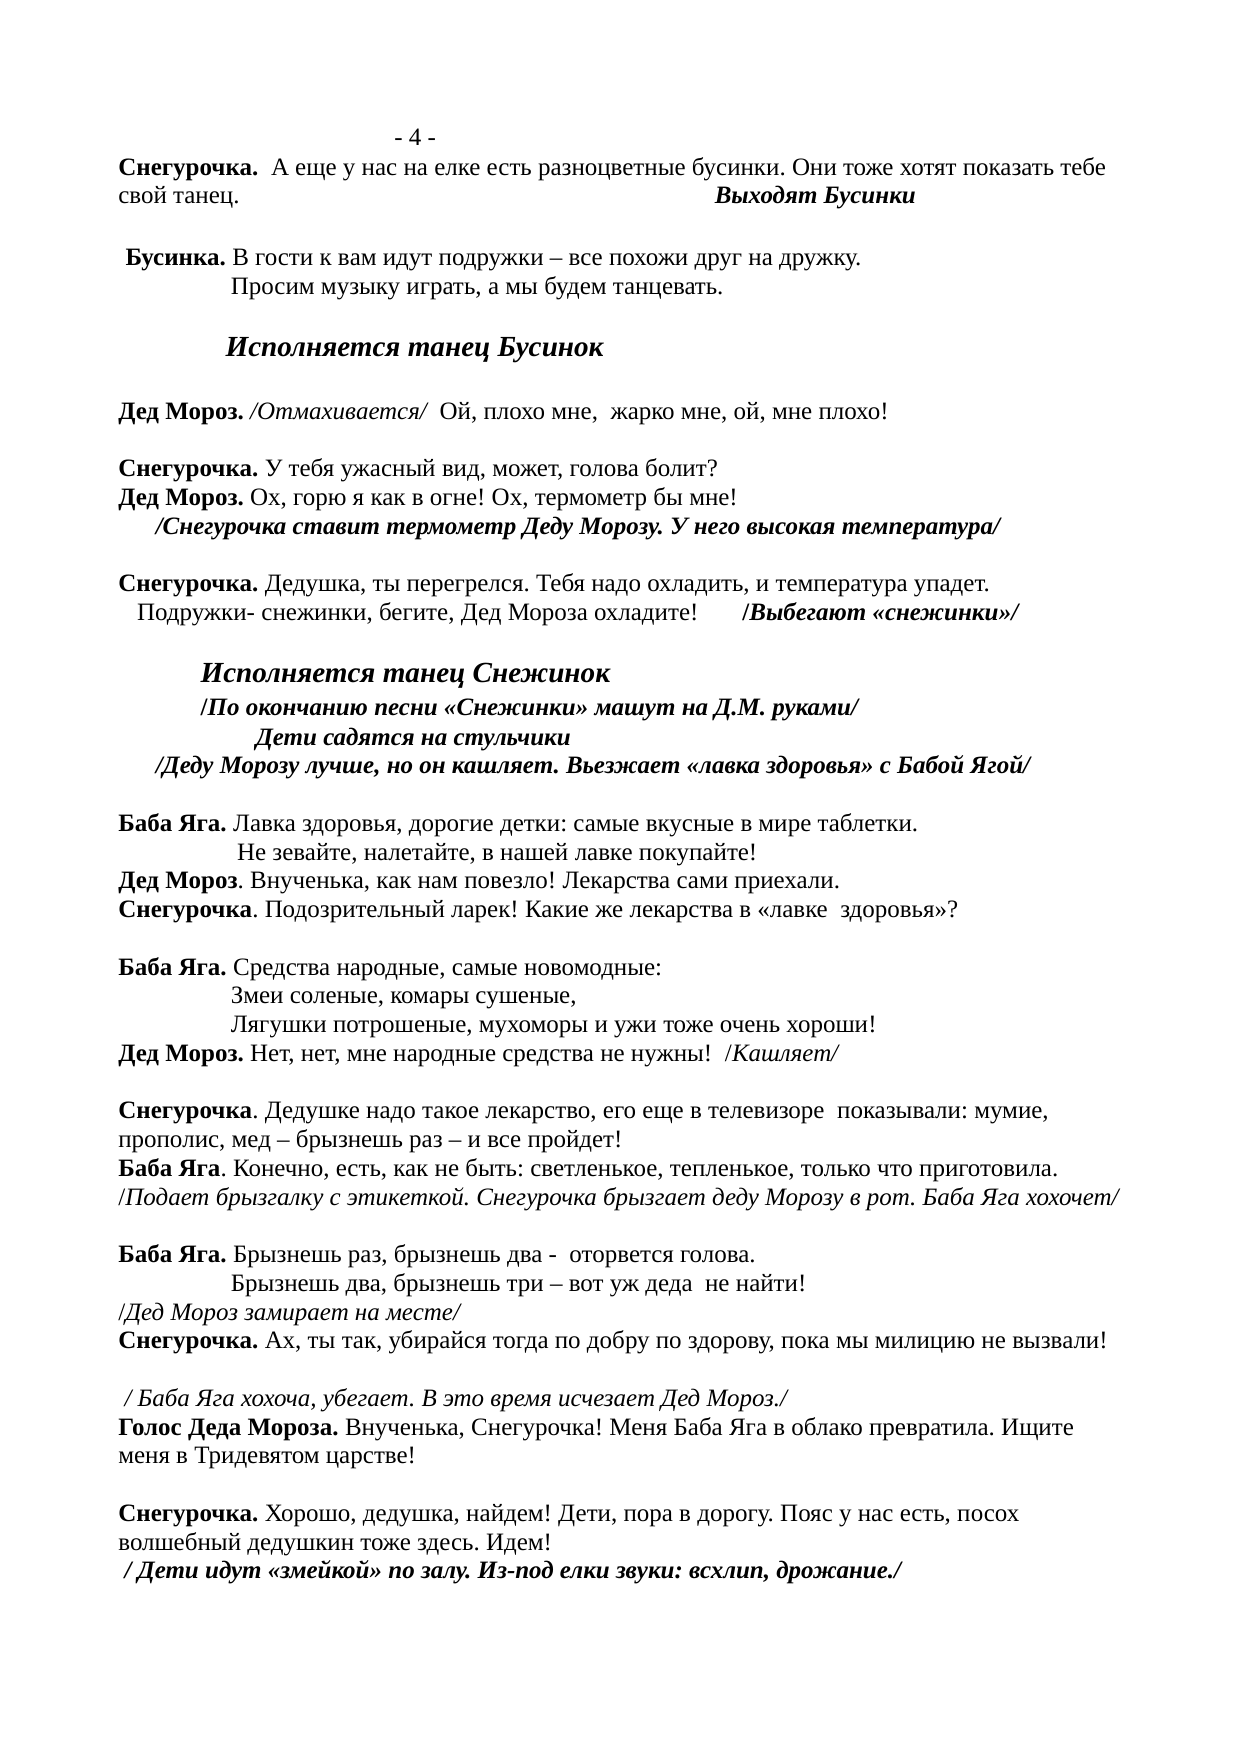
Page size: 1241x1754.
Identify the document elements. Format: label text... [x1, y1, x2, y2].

text Не зевайте, налетайте, в нашей лавке покупайте! [118, 837, 1122, 866]
text Голос Деда Мороза. Внученька, Снегурочка! Меня Баба Яга в облако превратила. Ищите меня в Тридевятом царстве! [118, 1412, 1122, 1469]
text Просим музыку играть, а мы будем танцевать. [118, 271, 1122, 300]
text Снегурочка. А еще у нас на елке есть разноцветные бусинки. Они тоже хотят показать тебе свой танец. Выходят Бусинки [118, 152, 1122, 209]
text Снегурочка. Дедушке надо такое лекарство, его еще в телевизоре показывали: мумие, прополис, мед – брызнешь раз – и все пройдет! [118, 1096, 1122, 1153]
text Дед Мороз. /Отмахивается/ Ой, плохо мне, жарко мне, ой, мне плохо! [118, 396, 1240, 425]
text / Баба Яга хохоча, убегает. В это время исчезает Дед Мороз./ [118, 1383, 1122, 1412]
text /По окончанию песни «Снежинки» машут на Д.М. руками/ [193, 688, 1122, 722]
text /Дед Мороз замирает на месте/ [118, 1297, 1122, 1326]
text Баба Яга. Лавка здоровья, дорогие детки: самые вкусные в мире таблетки. [118, 808, 1122, 837]
text Баба Яга. Средства народные, самые новомодные: [118, 952, 1122, 981]
text Исполняется танец Снежинок [193, 655, 1122, 688]
text Снегурочка. Ах, ты так, убирайся тогда по добру по здорову, пока мы милицию не вызвали! [118, 1326, 1122, 1354]
text Баба Яга. Конечно, есть, как не быть: светленькое, тепленькое, только что приготовила. [118, 1153, 1122, 1182]
text Дед Мороз. Ох, горю я как в огне! Ох, термометр бы мне! [118, 482, 1240, 511]
text Снегурочка. Дедушка, ты перегрелся. Тебя надо охладить, и температура упадет. [118, 568, 1122, 597]
text Снегурочка. У тебя ужасный вид, может, голова болит? [118, 453, 1240, 482]
text / Дети идут «змейкой» по залу. Из-под елки звуки: всхлип, дрожание./ [118, 1556, 1122, 1584]
text Подружки- снежинки, бегите, Дед Мороза охладите! /Выбегают «снежинки»/ [118, 597, 1122, 626]
text Брызнешь два, брызнешь три – вот уж деда не найти! [118, 1268, 1122, 1297]
text - 4 - [118, 118, 1122, 152]
text Баба Яга. Брызнешь раз, брызнешь два - оторвется голова. [118, 1239, 1122, 1268]
text Дед Мороз. Внученька, как нам повезло! Лекарства сами приехали. [118, 866, 1122, 894]
text Исполняется танец Бусинок [118, 329, 1122, 362]
text Лягушки потрошеные, мухоморы и ужи тоже очень хороши! [118, 1009, 1122, 1038]
text /Снегурочка ставит термометр Деду Морозу. У него высокая температура/ [156, 511, 1240, 540]
text Снегурочка. Подозрительный ларек! Какие же лекарства в «лавке здоровья»? [118, 894, 1122, 923]
text Бусинка. В гости к вам идут подружки – все похожи друг на дружку. [118, 238, 1122, 271]
text Дети садятся на стульчики [118, 722, 1122, 751]
text Змеи соленые, комары сушеные, [118, 981, 1122, 1009]
text /Подает брызгалку с этикеткой. Снегурочка брызгает деду Морозу в рот. Баба Яга хохочет/ [118, 1182, 1122, 1211]
text /Деду Морозу лучше, но он кашляет. Вьезжает «лавка здоровья» с Бабой Ягой/ [156, 751, 1122, 779]
text Снегурочка. Хорошо, дедушка, найдем! Дети, пора в дорогу. Пояс у нас есть, посох волшебный дедушкин тоже здесь. Идем! [118, 1498, 1122, 1556]
text Дед Мороз. Нет, нет, мне народные средства не нужны! /Кашляет/ [118, 1038, 1122, 1067]
